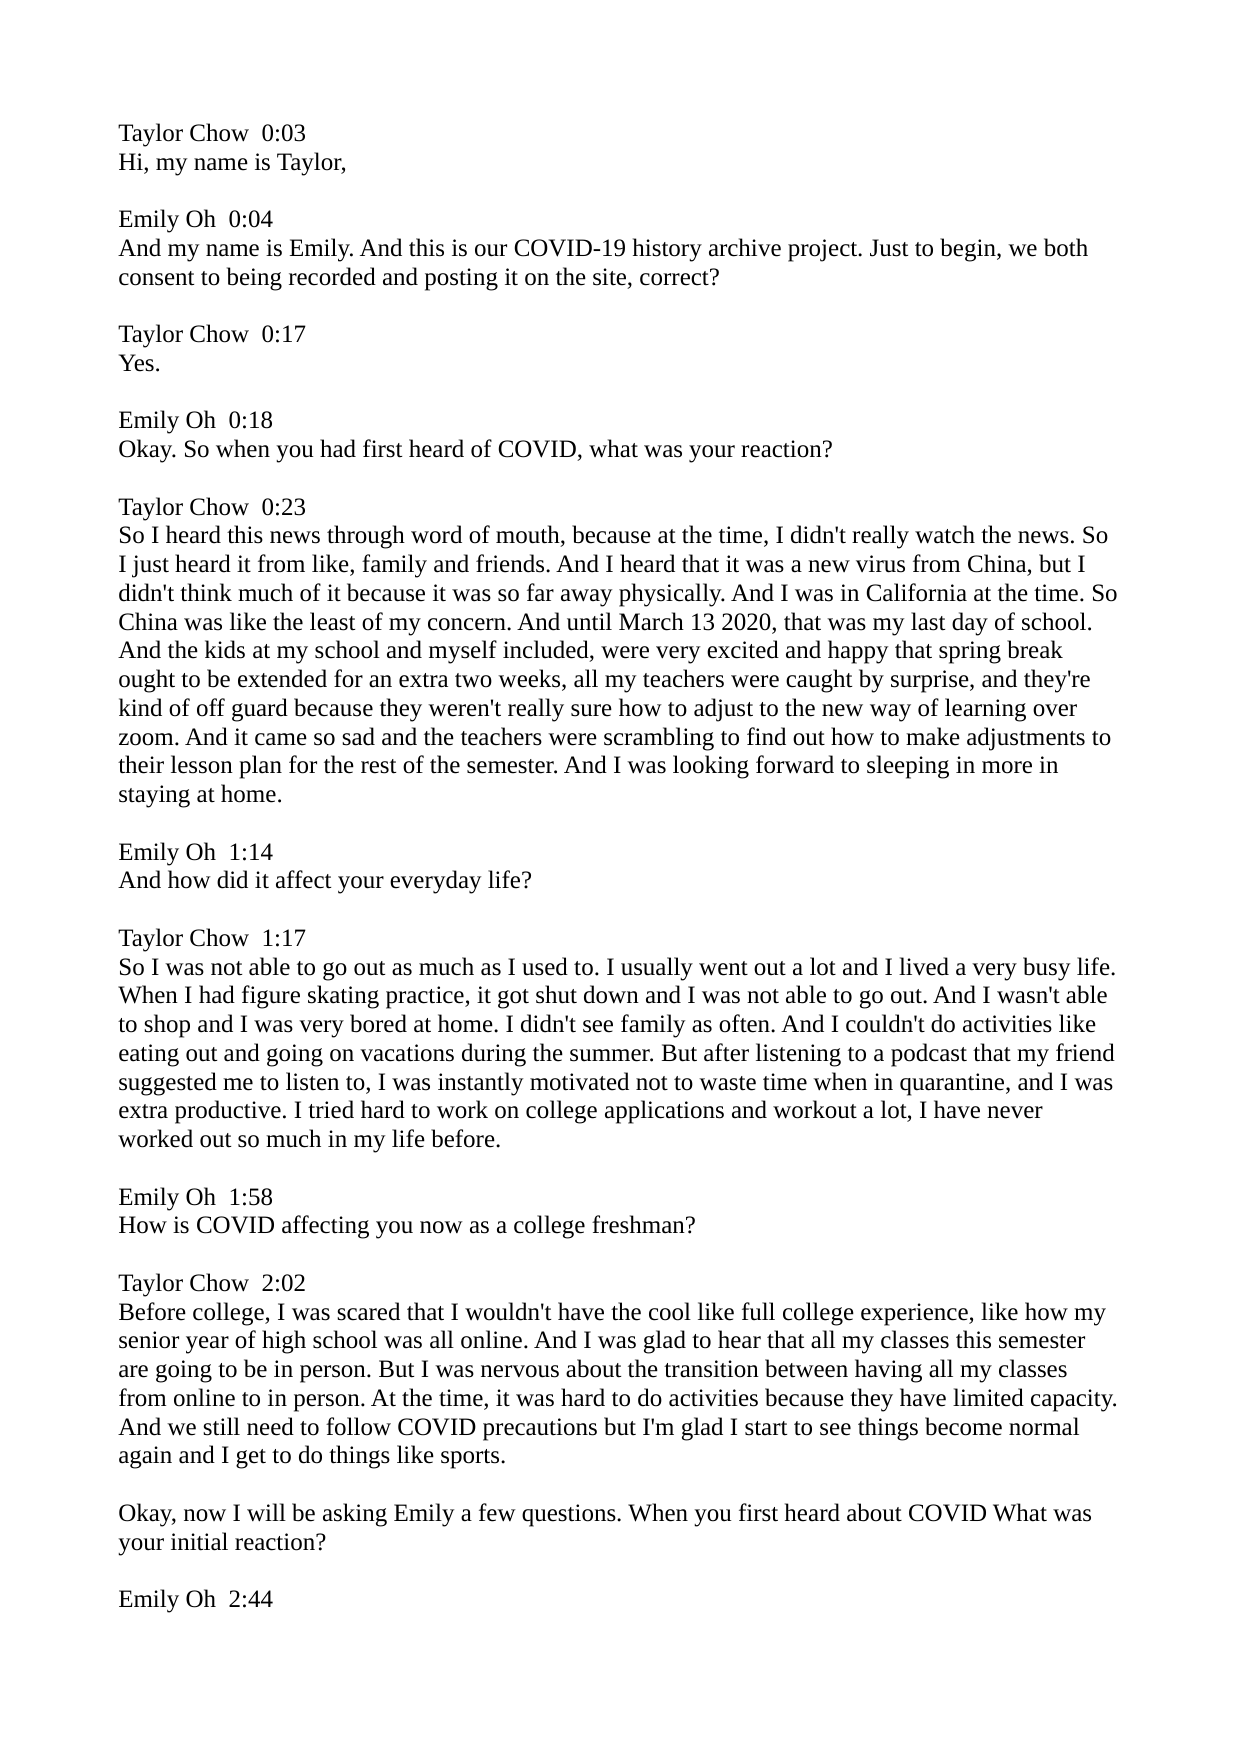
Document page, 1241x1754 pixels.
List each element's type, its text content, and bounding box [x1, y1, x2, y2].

text Emily Oh 0:04 [118, 204, 1122, 233]
text Okay, now I will be asking Emily a few questions. When you first heard about COVID What was your initial reaction? [118, 1498, 1122, 1556]
text Hi, my name is Taylor, [118, 147, 1122, 176]
text Taylor Chow 0:03 [118, 118, 1122, 147]
text Emily Oh 0:18 [118, 406, 1122, 434]
text How is COVID affecting you now as a college freshman? [118, 1211, 1122, 1239]
text And my name is Emily. And this is our COVID-19 history archive project. Just to begin, we both consent to being recorded and posting it on the site, correct? [118, 233, 1122, 291]
text Yes. [118, 348, 1122, 377]
text Taylor Chow 1:17 [118, 923, 1122, 952]
text Taylor Chow 0:23 [118, 492, 1122, 521]
text Taylor Chow 2:02 [118, 1268, 1122, 1297]
text Emily Oh 1:14 [118, 837, 1122, 866]
text Emily Oh 1:58 [118, 1182, 1122, 1211]
text So I was not able to go out as much as I used to. I usually went out a lot and I lived a very busy life. When I had figure skating practice, it got shut down and I was not able to go out. And I wasn't able to shop and I was very bored at home. I didn't see family as often. And I couldn't do activities like eating out and going on vacations during the summer. But after listening to a podcast that my friend suggested me to listen to, I was instantly motivated not to waste time when in quarantine, and I was extra productive. I tried hard to work on college applications and workout a lot, I have never worked out so much in my life before. [118, 952, 1122, 1153]
text Okay. So when you had first heard of COVID, what was your reaction? [118, 434, 1122, 463]
text So I heard this news through word of mouth, because at the time, I didn't really watch the news. So I just heard it from like, family and friends. And I heard that it was a new virus from China, but I didn't think much of it because it was so far away physically. And I was in California at the time. So China was like the least of my concern. And until March 13 2020, that was my last day of school. And the kids at my school and myself included, were very excited and happy that spring break ought to be extended for an extra two weeks, all my teachers were caught by surprise, and they're kind of off guard because they weren't really sure how to adjust to the new way of learning over zoom. And it came so sad and the teachers were scrambling to find out how to make adjustments to their lesson plan for the rest of the semester. And I was looking forward to sleeping in more in staying at home. [118, 521, 1122, 808]
text Before college, I was scared that I wouldn't have the cool like full college experience, like how my senior year of high school was all online. And I was glad to hear that all my classes this semester are going to be in person. But I was nervous about the transition between having all my classes from online to in person. At the time, it was hard to do activities because they have limited capacity. And we still need to follow COVID precautions but I'm glad I start to see things become normal again and I get to do things like sports. [118, 1297, 1122, 1469]
text Taylor Chow 0:17 [118, 319, 1122, 348]
text Emily Oh 2:44 [118, 1584, 1122, 1613]
text And how did it affect your everyday life? [118, 866, 1122, 894]
